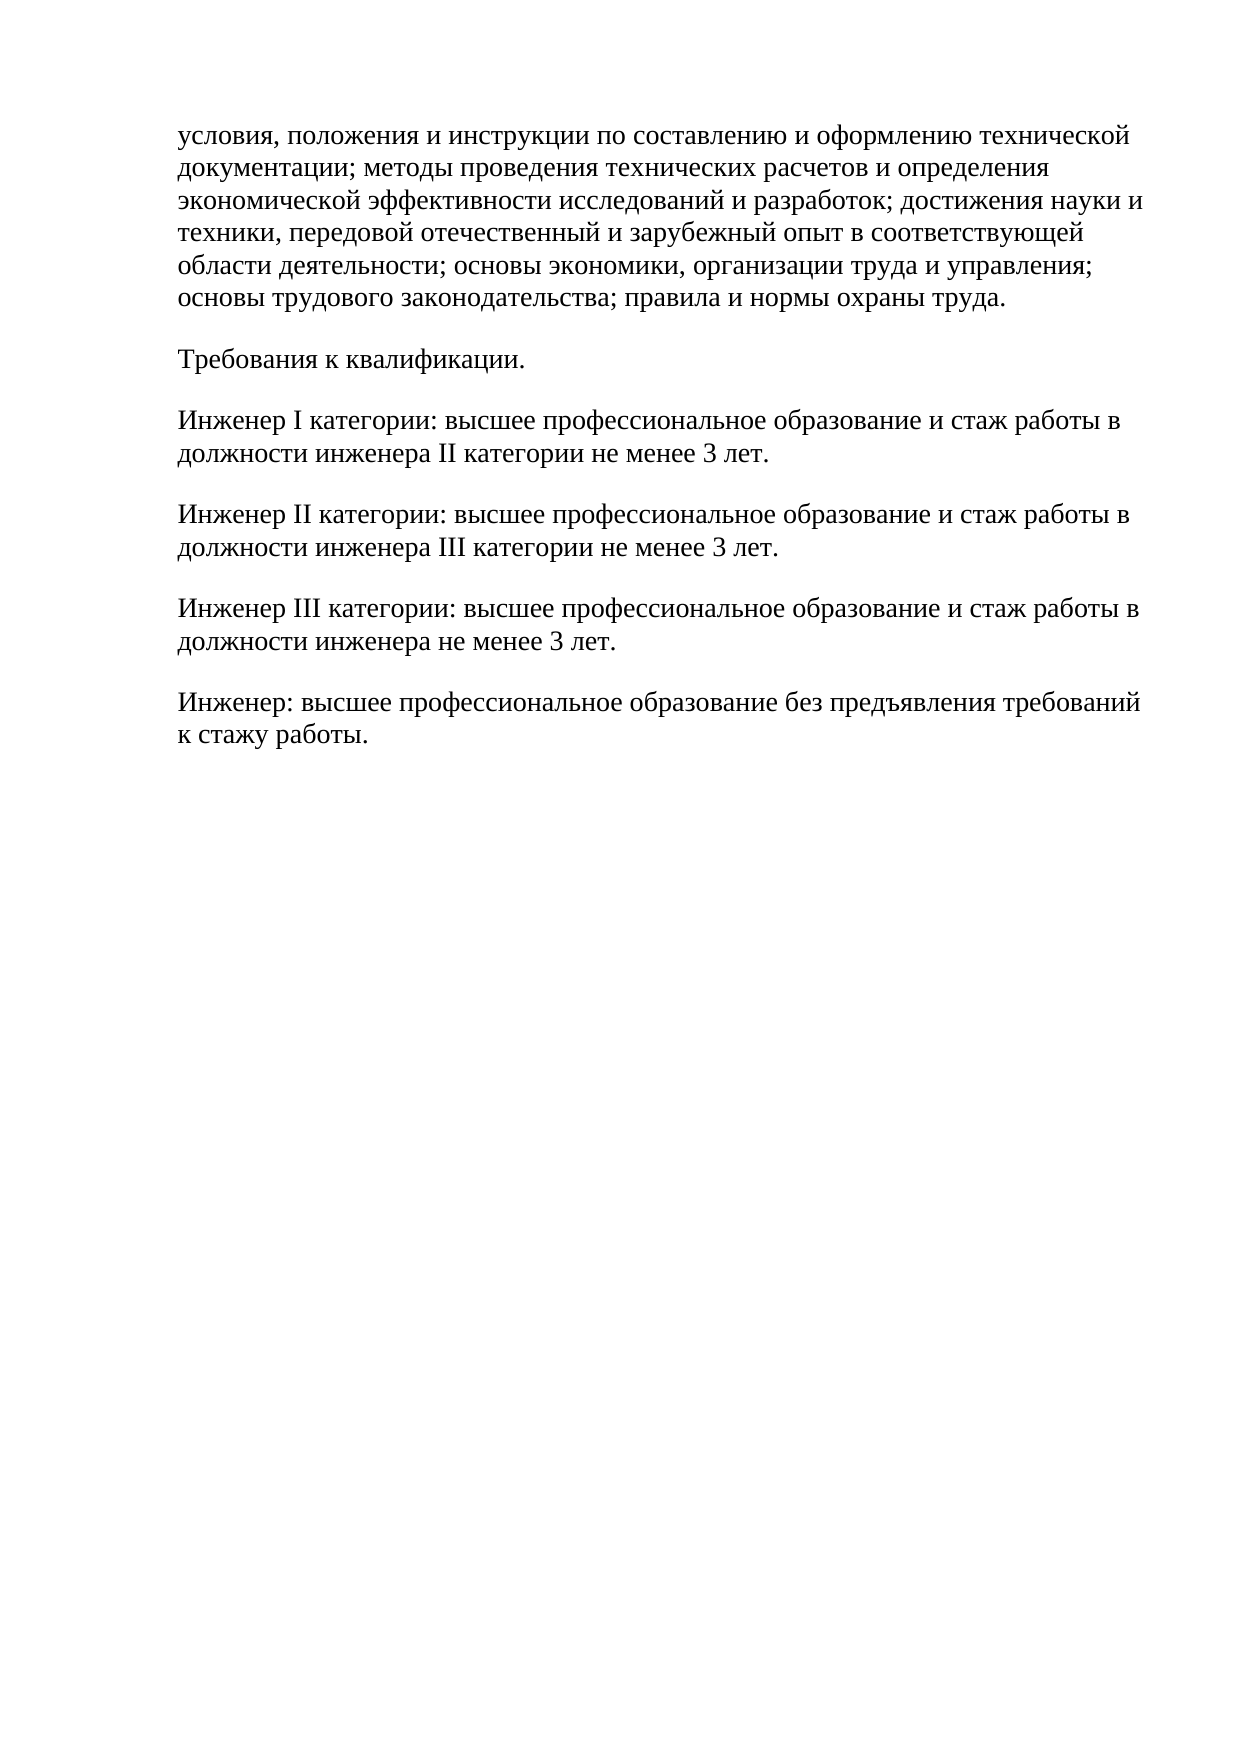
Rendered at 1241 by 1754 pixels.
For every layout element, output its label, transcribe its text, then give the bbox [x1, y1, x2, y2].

text условия, положения и инструкции по составлению и оформлению технической документации; методы проведения технических расчетов и определения экономической эффективности исследований и разработок; достижения науки и техники, передовой отечественный и зарубежный опыт в соответствующей области деятельности; основы экономики, организации труда и управления; основы трудового законодательства; правила и нормы охраны труда. [177, 118, 1152, 312]
text Инженер II категории: высшее профессиональное образование и стаж работы в должности инженера III категории не менее 3 лет. [177, 497, 1152, 562]
text Инженер I категории: высшее профессиональное образование и стаж работы в должности инженера II категории не менее 3 лет. [177, 403, 1152, 468]
text Инженер: высшее профессиональное образование без предъявления требований к стажу работы. [177, 685, 1152, 750]
text Требования к квалификации. [177, 342, 1152, 374]
text Инженер III категории: высшее профессиональное образование и стаж работы в должности инженера не менее 3 лет. [177, 591, 1152, 656]
